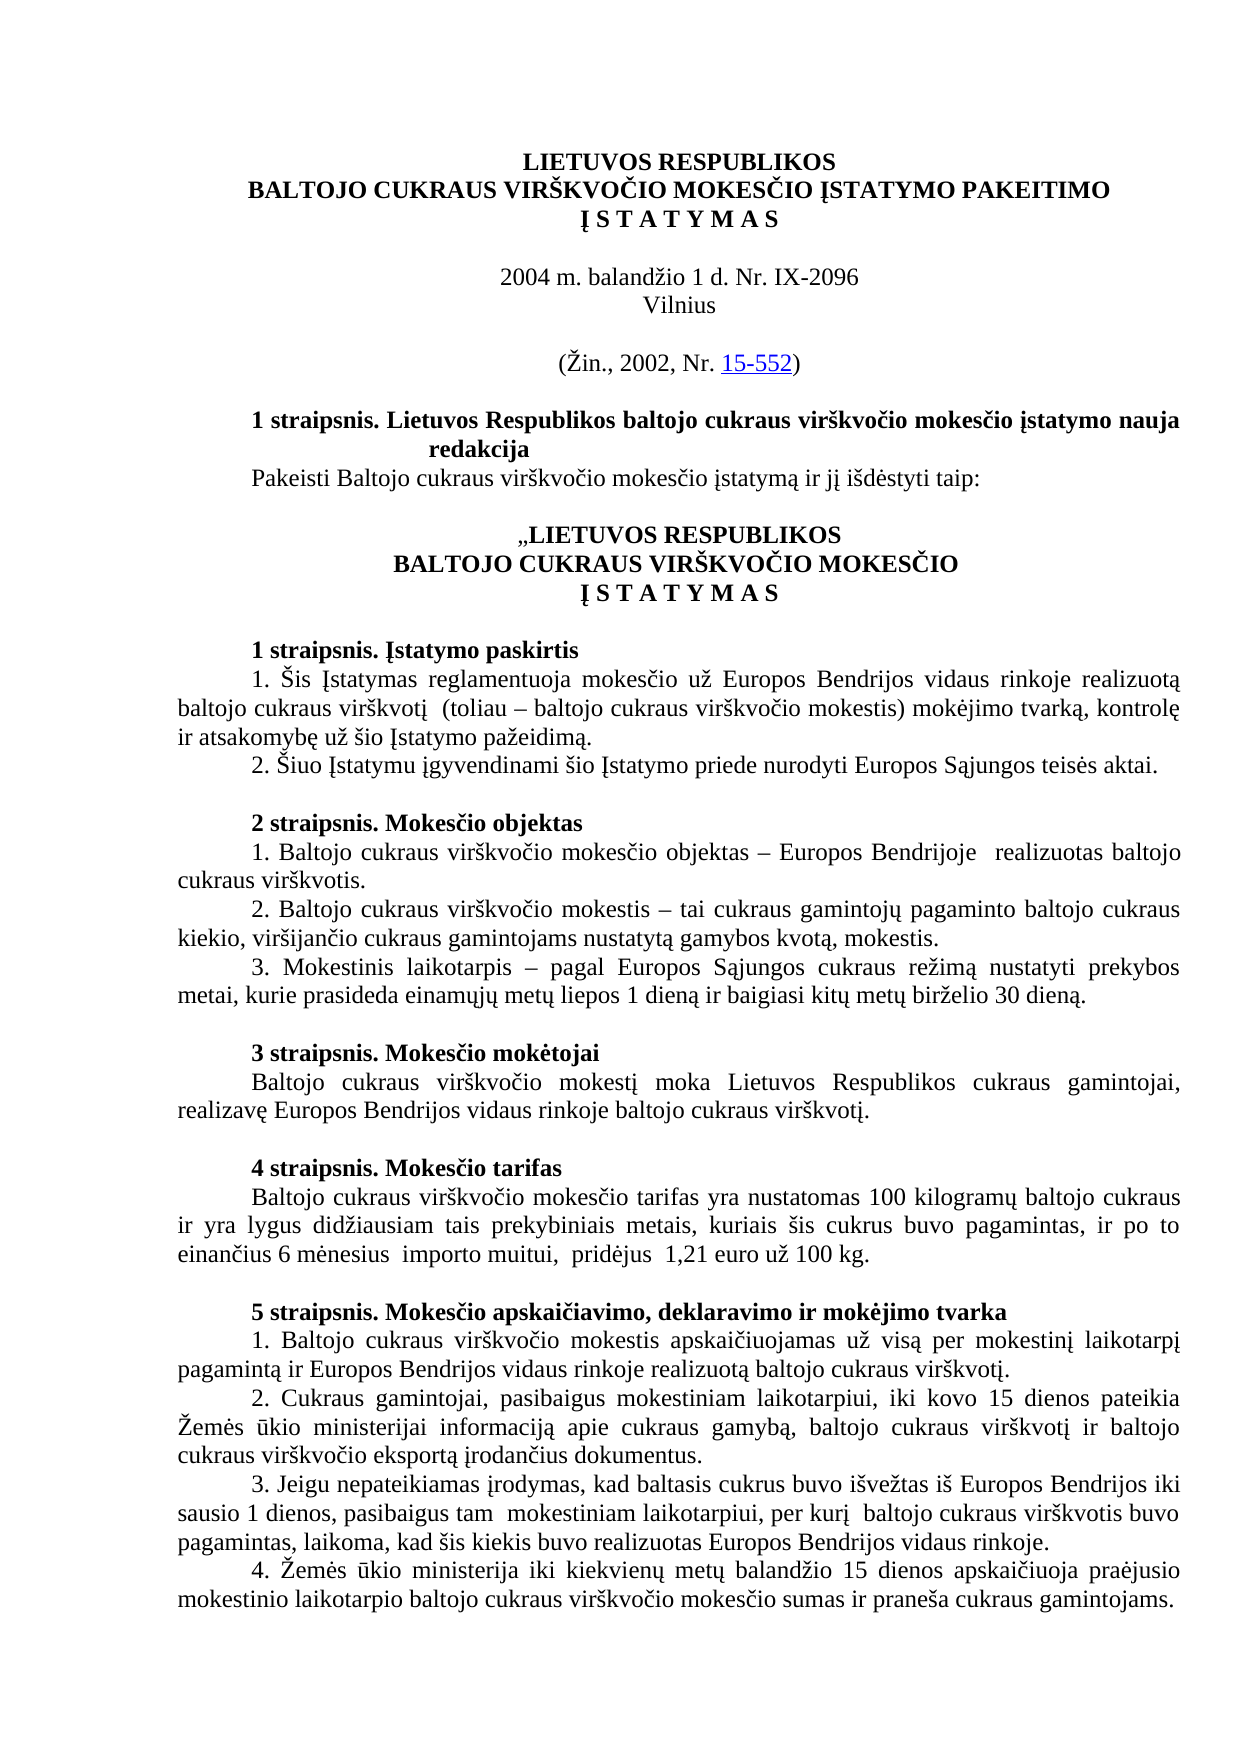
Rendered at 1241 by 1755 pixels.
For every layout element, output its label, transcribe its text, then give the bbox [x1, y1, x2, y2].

text 4. Žemės ūkio ministerija iki kiekvienų metų balandžio 15 dienos apskaičiuoja praėjusio mokestinio laikotarpio baltojo cukraus virškvočio mokesčio sumas ir praneša cukraus gamintojams. [177, 1556, 1181, 1613]
text 1 straipsnis. Įstatymo paskirtis [177, 636, 1181, 664]
text Baltojo cukraus virškvočio mokestį moka Lietuvos Respublikos cukraus gamintojai, realizavę Europos Bendrijos vidaus rinkoje baltojo cukraus virškvotį. [177, 1067, 1181, 1124]
text BALTOJO CUKRAUS VIRŠKVOČIO MOKESČIO ĮSTATYMO PAKEITIMO [177, 176, 1181, 204]
text 3 straipsnis. Mokesčio mokėtojai [177, 1038, 1181, 1067]
text Į S T A T Y M A S [177, 578, 1181, 607]
text 2. Cukraus gamintojai, pasibaigus mokestiniam laikotarpiui, iki kovo 15 dienos pateikia Žemės ūkio ministerijai informaciją apie cukraus gamybą, baltojo cukraus virškvotį ir baltojo cukraus virškvočio eksportą įrodančius dokumentus. [177, 1383, 1181, 1469]
text 2 straipsnis. Mokesčio objektas [177, 808, 1181, 837]
text 3. Mokestinis laikotarpis – pagal Europos Sąjungos cukraus režimą nustatyti prekybos metai, kurie prasideda einamųjų metų liepos 1 dieną ir baigiasi kitų metų birželio 30 dieną. [177, 952, 1181, 1009]
text 1. Baltojo cukraus virškvočio mokesčio objektas – Europos Bendrijoje realizuotas baltojo cukraus virškvotis. [177, 837, 1181, 894]
text Baltojo cukraus virškvočio mokesčio tarifas yra nustatomas 100 kilogramų baltojo cukraus ir yra lygus didžiausiam tais prekybiniais metais, kuriais šis cukrus buvo pagamintas, ir po to einančius 6 mėnesius importo muitui, pridėjus 1,21 euro už 100 kg. [177, 1182, 1181, 1268]
text 1 straipsnis. Lietuvos Respublikos baltojo cukraus virškvočio mokesčio įstatymo nauja redakcija [251, 406, 1181, 463]
text 3. Jeigu nepateikiamas įrodymas, kad baltasis cukrus buvo išvežtas iš Europos Bendrijos iki sausio 1 dienos, pasibaigus tam mokestiniam laikotarpiui, per kurį baltojo cukraus virškvotis buvo pagamintas, laikoma, kad šis kiekis buvo realizuotas Europos Bendrijos vidaus rinkoje. [177, 1469, 1181, 1556]
text 2. Šiuo Įstatymu įgyvendinami šio Įstatymo priede nurodyti Europos Sąjungos teisės aktai. [177, 751, 1181, 779]
text 2. Baltojo cukraus virškvočio mokestis – tai cukraus gamintojų pagaminto baltojo cukraus kiekio, viršijančio cukraus gamintojams nustatytą gamybos kvotą, mokestis. [177, 894, 1181, 952]
text 5 straipsnis. Mokesčio apskaičiavimo, deklaravimo ir mokėjimo tvarka [177, 1297, 1181, 1326]
text 4 straipsnis. Mokesčio tarifas [177, 1153, 1181, 1182]
text (Žin., 2002, Nr. 15-552) [177, 348, 1181, 377]
text LIETUVOS RESPUBLIKOS [177, 147, 1181, 176]
text Vilnius [177, 291, 1181, 319]
text 2004 m. balandžio 1 d. Nr. IX-2096 [177, 262, 1181, 291]
text Į S T A T Y M A S [177, 204, 1181, 233]
text Pakeisti Baltojo cukraus virškvočio mokesčio įstatymą ir jį išdėstyti taip: [177, 463, 1181, 492]
text 1. Baltojo cukraus virškvočio mokestis apskaičiuojamas už visą per mokestinį laikotarpį pagamintą ir Europos Bendrijos vidaus rinkoje realizuotą baltojo cukraus virškvotį. [177, 1326, 1181, 1383]
text 1. Šis Įstatymas reglamentuoja mokesčio už Europos Bendrijos vidaus rinkoje realizuotą baltojo cukraus virškvotį (toliau – baltojo cukraus virškvočio mokestis) mokėjimo tvarką, kontrolę ir atsakomybę už šio Įstatymo pažeidimą. [177, 664, 1181, 751]
text BALTOJO CUKRAUS VIRŠKVOČIO MOKESČIO [177, 549, 1181, 578]
text „LIETUVOS RESPUBLIKOS [177, 521, 1181, 549]
